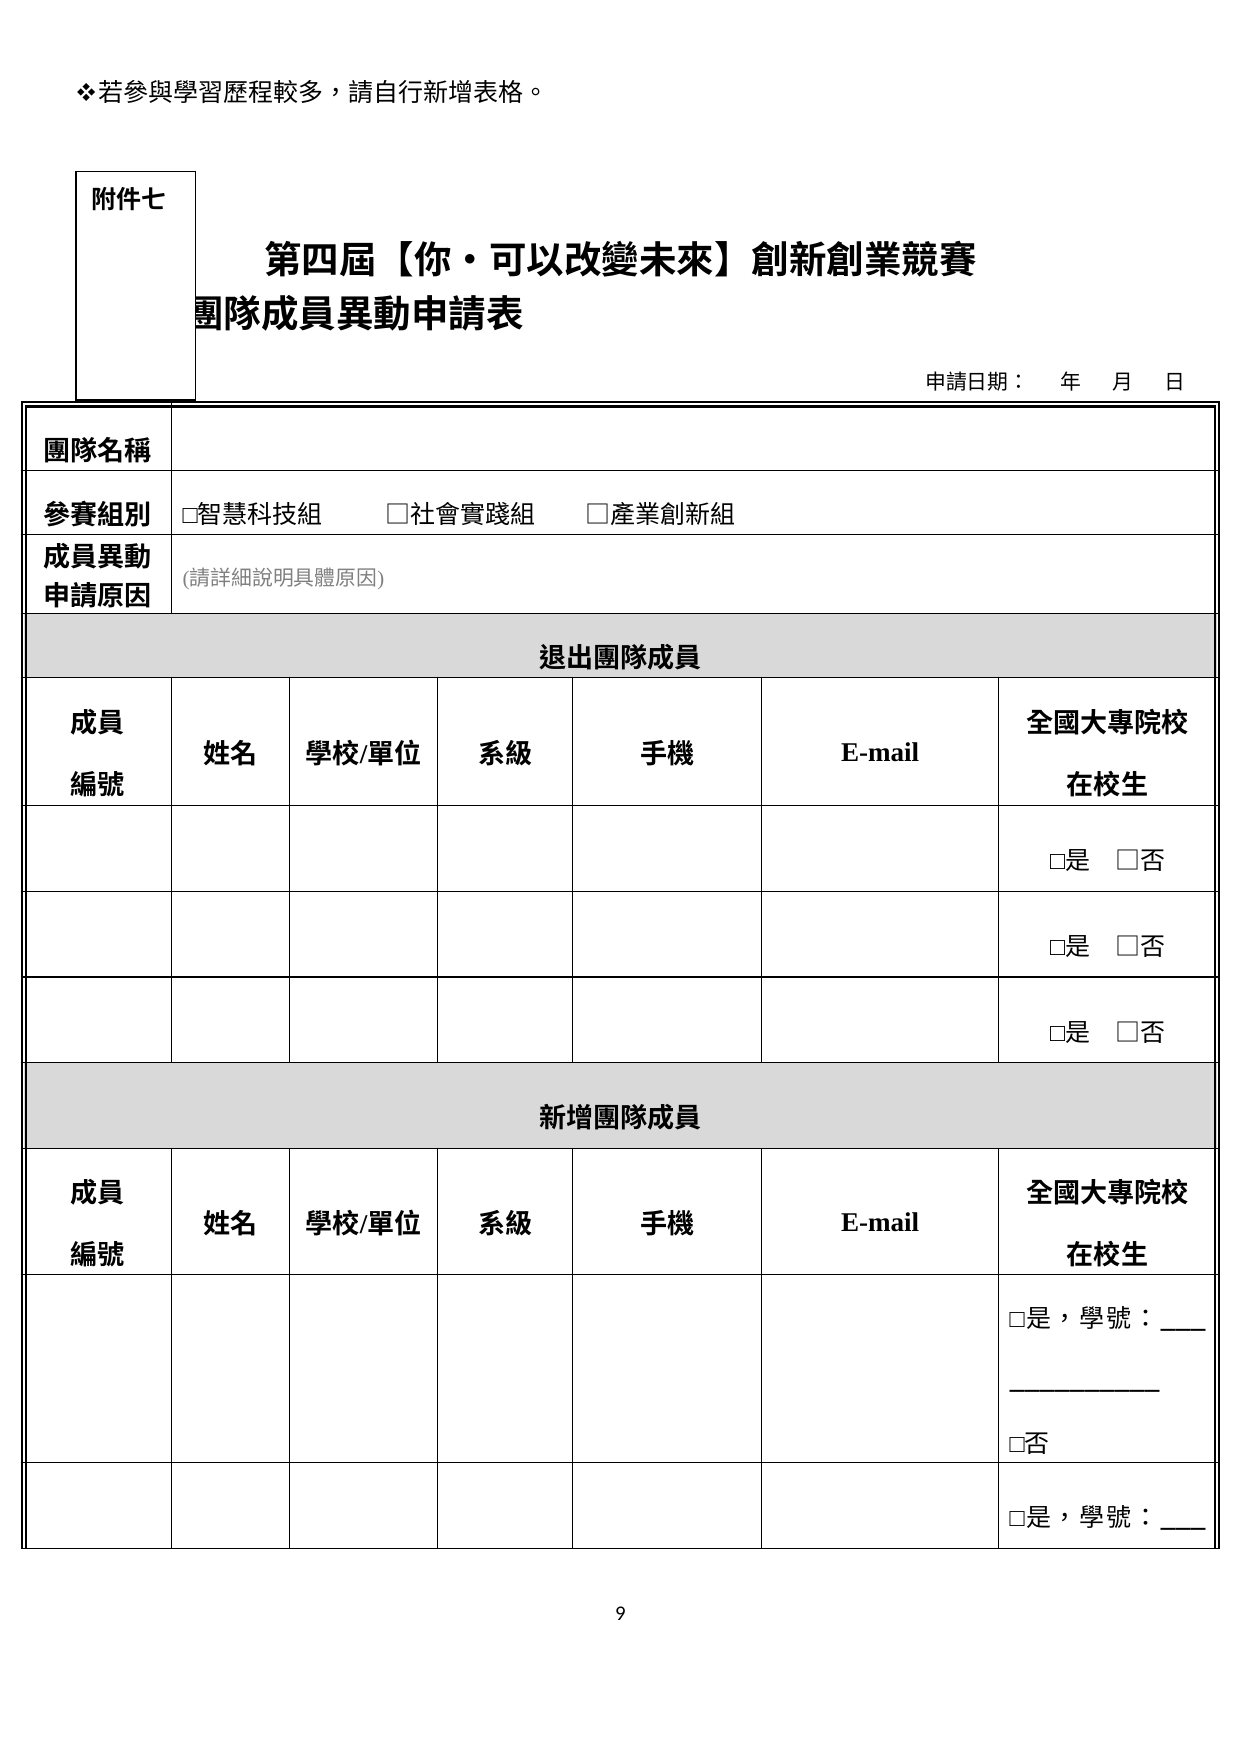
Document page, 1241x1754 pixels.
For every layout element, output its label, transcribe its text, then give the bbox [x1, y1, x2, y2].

table_cell E-mail [762, 678, 998, 805]
table_cell [762, 1275, 998, 1462]
table_cell [438, 892, 572, 976]
table_cell [27, 1463, 171, 1548]
table_header [172, 408, 1214, 470]
table_cell [172, 892, 289, 976]
table_cell [573, 978, 761, 1062]
table_cell [762, 892, 998, 976]
table_cell [573, 1275, 761, 1462]
table_cell [762, 806, 998, 891]
table_cell □智慧科技組 □社會實踐組 □產業創新組 [172, 471, 1214, 533]
table_cell [27, 1275, 171, 1462]
table_cell 全國大專院校 在校生 [999, 1149, 1214, 1274]
table_cell 退出團隊成員 [27, 614, 1214, 677]
table_cell [27, 806, 171, 891]
table_cell 姓名 [172, 1149, 289, 1274]
table_cell 姓名 [172, 678, 289, 805]
table_cell [172, 806, 289, 891]
text 團隊成員異動申請表 [196, 284, 1165, 339]
table_cell 全國大專院校 在校生 [999, 678, 1214, 805]
text 附件七 [92, 179, 180, 216]
table_cell □是 □否 [999, 892, 1214, 976]
table_cell [290, 806, 437, 891]
table_cell 參賽組別 [27, 471, 171, 533]
table_cell [573, 1463, 761, 1548]
table_cell [762, 1463, 998, 1548]
table_cell □是 □否 [999, 806, 1214, 891]
table_cell □是，學號：_____________ □否 [999, 1275, 1214, 1462]
table_cell 手機 [573, 1149, 761, 1274]
table_cell [573, 892, 761, 976]
table_cell 系級 [438, 1149, 572, 1274]
table_cell 手機 [573, 678, 761, 805]
text 若參與學習歷程較多，請自行新增表格。 [75, 72, 1165, 108]
table_cell [438, 1463, 572, 1548]
table_cell □是 □否 [999, 978, 1214, 1062]
table_cell □是，學號：___ [999, 1463, 1214, 1548]
table_cell [290, 978, 437, 1062]
table_cell [762, 978, 998, 1062]
table_cell 學校/單位 [290, 1149, 437, 1274]
table_cell [172, 1463, 289, 1548]
table_cell [27, 892, 171, 976]
table_cell 學校/單位 [290, 678, 437, 805]
table_cell 成員 編號 [27, 1149, 171, 1274]
table_cell 新增團隊成員 [27, 1063, 1214, 1148]
table_cell [290, 1463, 437, 1548]
table_cell [172, 978, 289, 1062]
table_cell 成員異動申請原因 [27, 535, 171, 613]
table_cell [438, 1275, 572, 1462]
table_cell [290, 892, 437, 976]
table_cell [438, 978, 572, 1062]
table_cell [172, 1275, 289, 1462]
table_cell [27, 978, 171, 1062]
table_cell E-mail [762, 1149, 998, 1274]
table_cell [290, 1275, 437, 1462]
text 第四屆【你‧可以改變未來】創新創業競賽 [196, 230, 1165, 284]
table_cell [573, 806, 761, 891]
table_cell [438, 806, 572, 891]
text 申請日期： 年 月 日 [925, 339, 1212, 401]
table_header 團隊名稱 [27, 408, 171, 470]
table_cell 成員 編號 [27, 678, 171, 805]
table_cell (請詳細說明具體原因) [172, 535, 1214, 613]
table_cell 系級 [438, 678, 572, 805]
